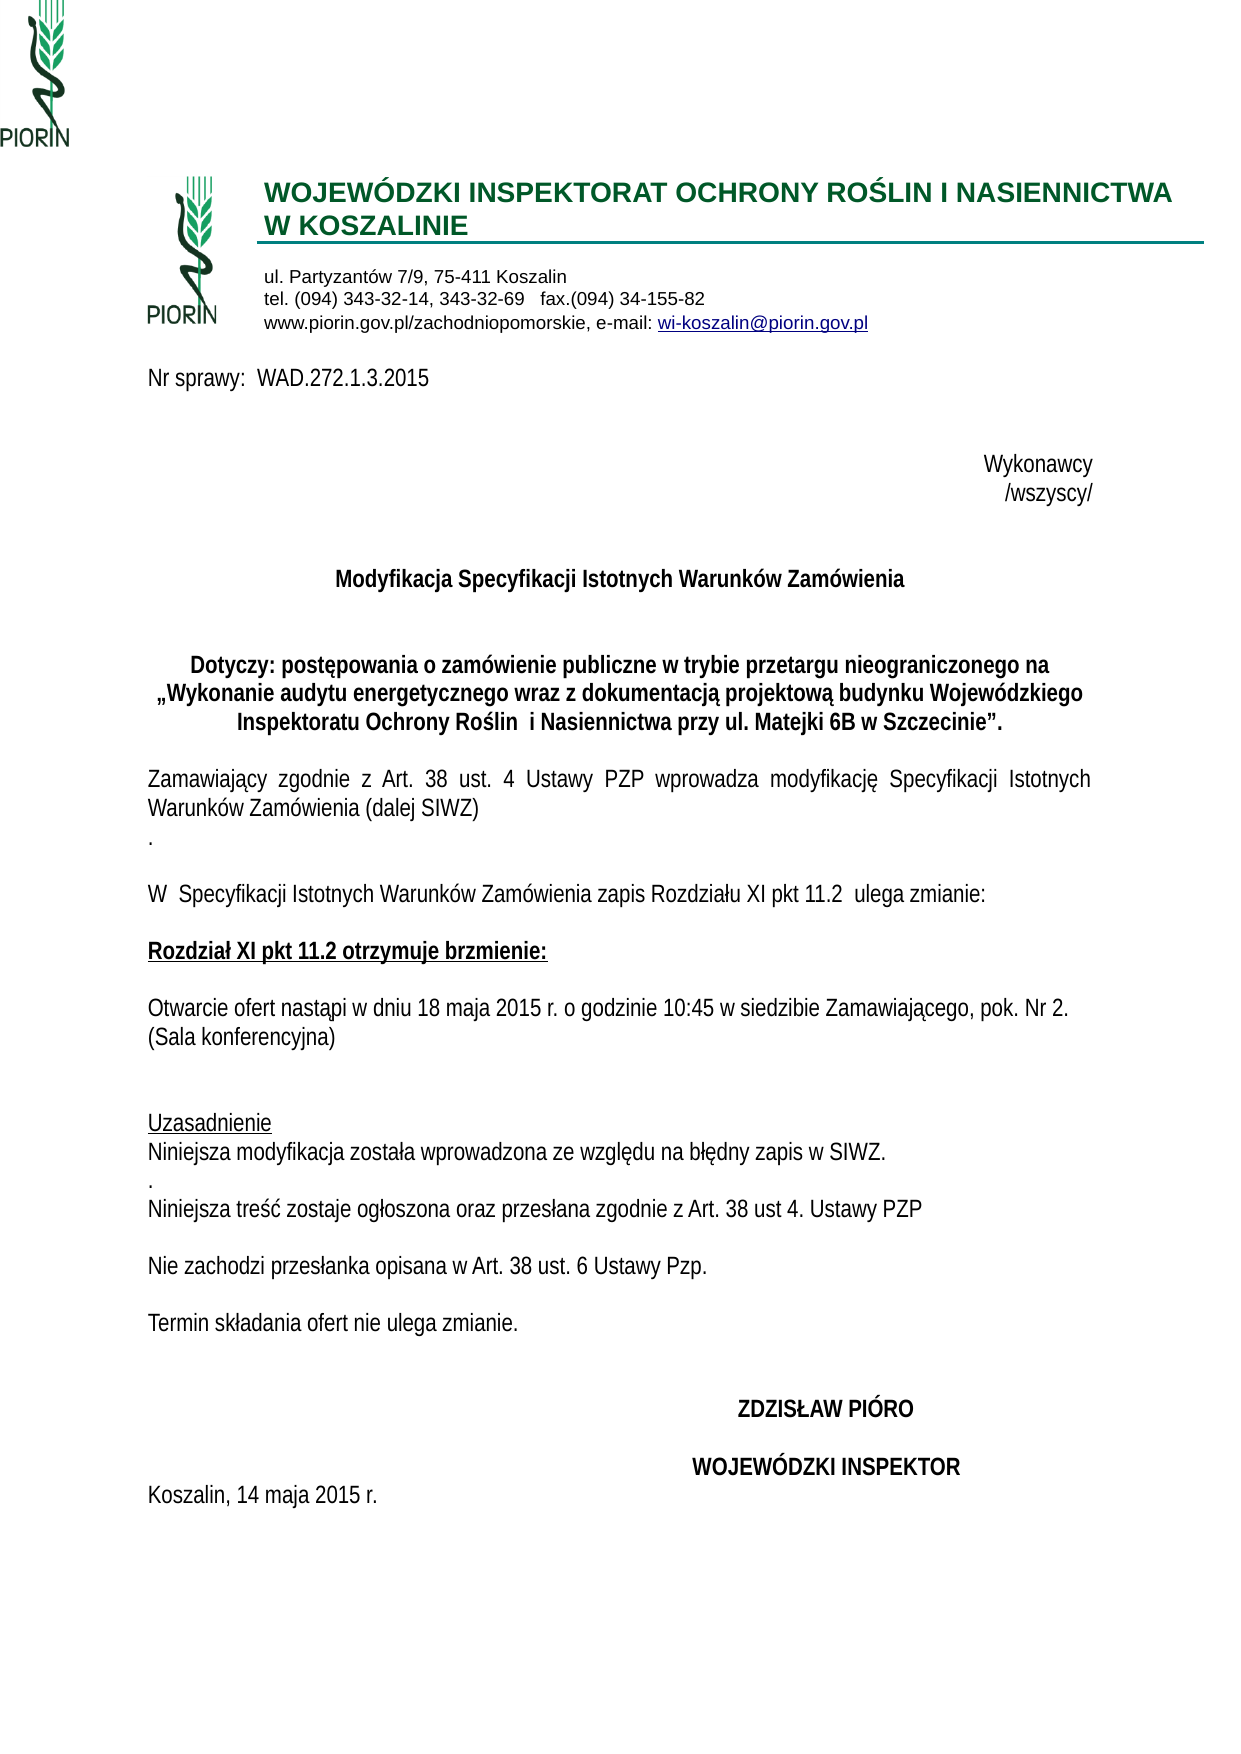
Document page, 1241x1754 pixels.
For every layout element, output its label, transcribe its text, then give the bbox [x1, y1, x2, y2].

text ZDZISŁAW PIÓRO [148, 1394, 1093, 1423]
text Termin składania ofert nie ulega zmianie. [148, 1308, 1093, 1337]
text Nr sprawy: WAD.272.1.3.2015 [148, 363, 1093, 392]
text W Specyfikacji Istotnych Warunków Zamówienia zapis Rozdziału XI pkt 11.2 ulega zmianie: [148, 879, 1093, 907]
table_header WOJEWÓDZKI INSPEKTORAT OCHRONY ROŚLIN I NASIENNICTWA W KOSZALINIE [257, 176, 1203, 241]
table_header [140, 176, 257, 334]
text Otwarcie ofert nastąpi w dniu 18 maja 2015 r. o godzinie 10:45 w siedzibie Zamawiającego, pok. Nr 2. [148, 993, 1093, 1022]
table_cell ul. Partyzantów 7/9, 75-411 Koszalin tel. (094) 343-32-14, 343-32-69 fax.(094) 34-155-82 www.piorin.gov.pl/zachodniopomorskie, e-mail: wi-koszalin@piorin.gov.pl [257, 244, 1203, 334]
text Nie zachodzi przesłanka opisana w Art. 38 ust. 6 Ustawy Pzp. [148, 1251, 1093, 1280]
picture [147, 176, 217, 324]
text Niniejsza treść zostaje ogłoszona oraz przesłana zgodnie z Art. 38 ust 4. Ustawy PZP [148, 1194, 1093, 1222]
text Niniejsza modyfikacja została wprowadzona ze względu na błędny zapis w SIWZ. [148, 1137, 1093, 1165]
text Wykonawcy [148, 449, 1093, 478]
picture [0, 0, 69, 147]
text . [148, 821, 1093, 850]
text /wszyscy/ [148, 478, 1093, 506]
text WOJEWÓDZKI INSPEKTOR [148, 1452, 1093, 1480]
text Zamawiający zgodnie z Art. 38 ust. 4 Ustawy PZP wprowadza modyfikację Specyfikacji Istotnych Warunków Zamówienia (dalej SIWZ) [148, 764, 1093, 821]
text Modyfikacja Specyfikacji Istotnych Warunków Zamówienia [148, 564, 1093, 592]
text Uzasadnienie [148, 1108, 1093, 1137]
text Rozdział XI pkt 11.2 otrzymuje brzmienie: [148, 936, 1093, 965]
text (Sala konferencyjna) [148, 1022, 1093, 1051]
text Dotyczy: postępowania o zamówienie publiczne w trybie przetargu nieograniczonego na „Wykonanie audytu energetycznego wraz z dokumentacją projektową budynku Wojewódzkiego Inspektoratu Ochrony Roślin i Nasiennictwa przy ul. Matejki 6B w Szczecinie”. [148, 649, 1093, 736]
text Koszalin, 14 maja 2015 r. [148, 1480, 1093, 1509]
text . [148, 1165, 1093, 1194]
